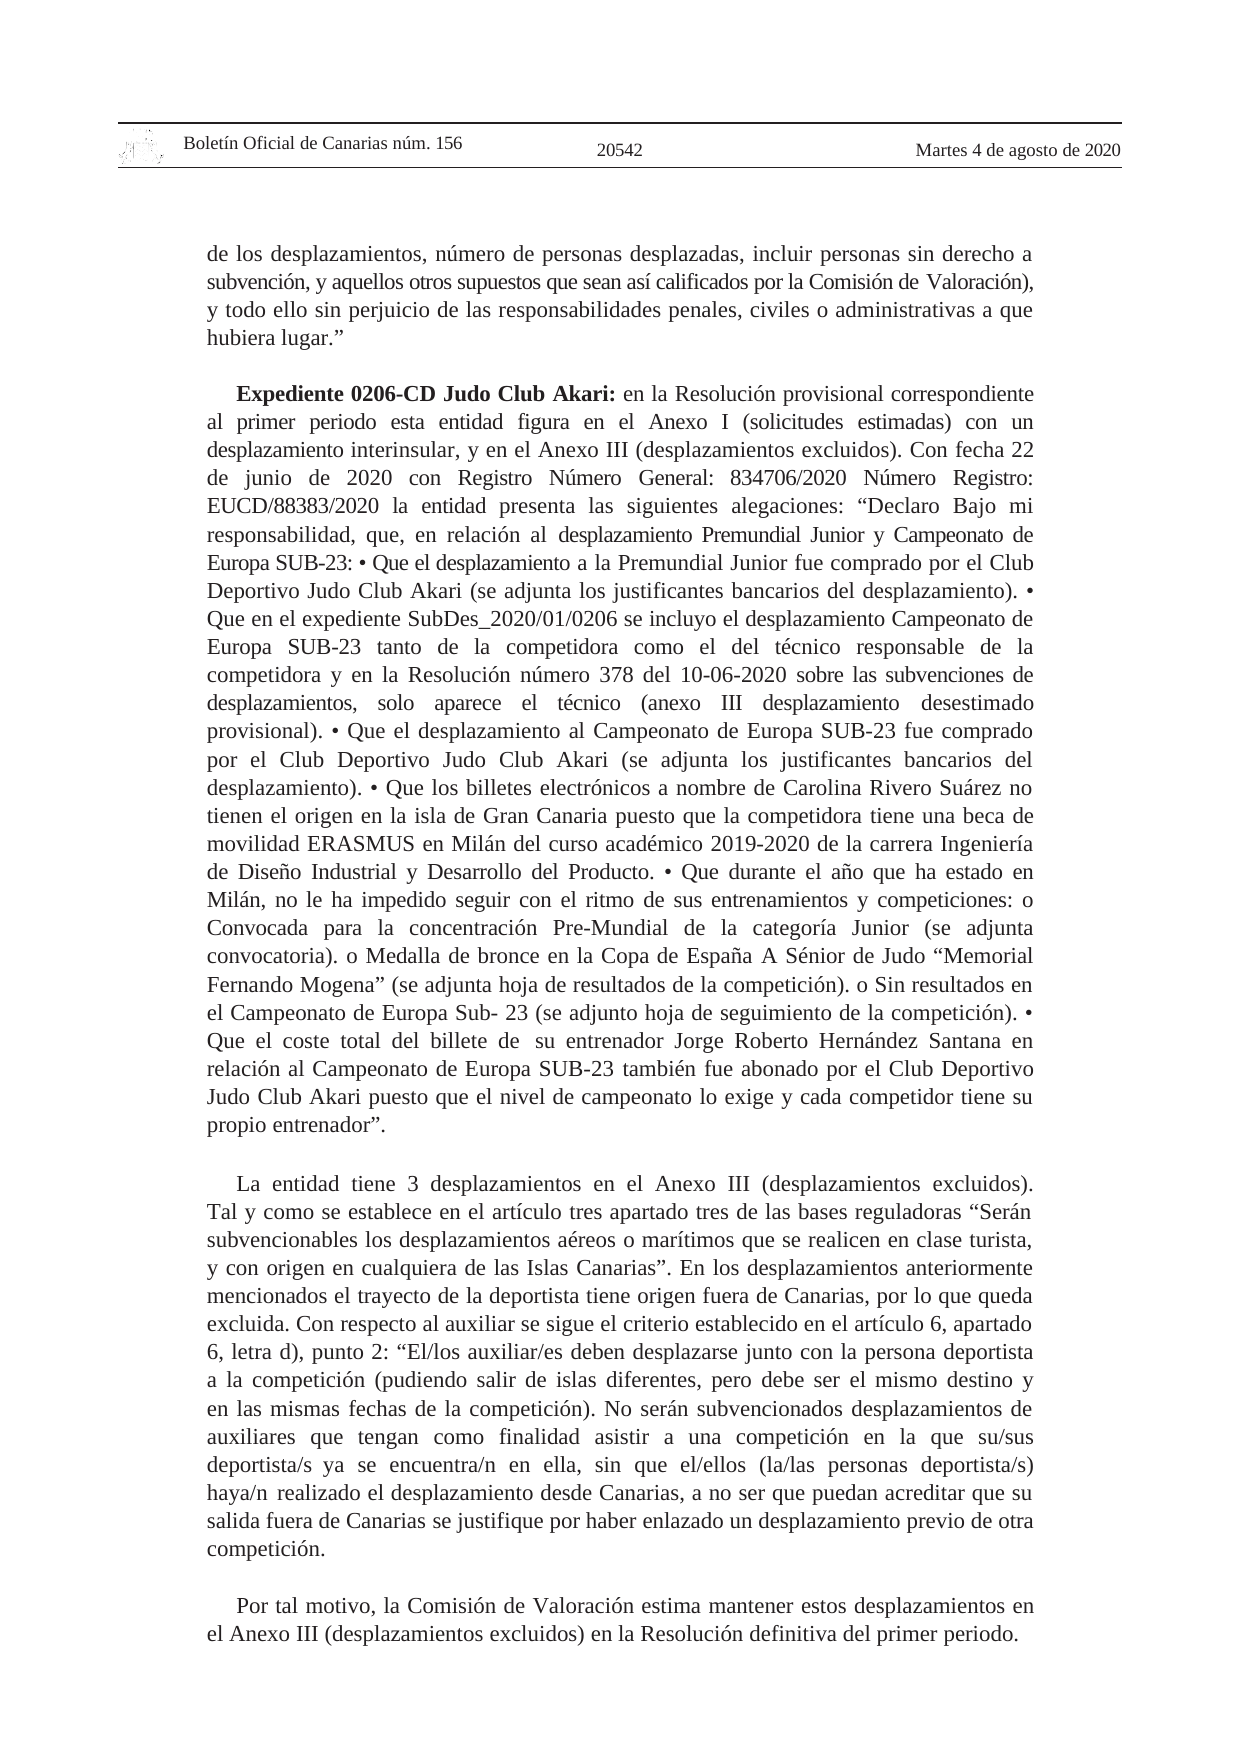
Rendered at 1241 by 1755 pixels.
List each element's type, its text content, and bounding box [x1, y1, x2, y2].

text Boletín Oficial de Canarias núm. 156 [183, 132, 466, 154]
text Martes 4 de agosto de 2020 [915, 139, 1137, 161]
text Expediente 0206-CD Judo Club Akari: en la Resolución provisional correspondiente al primer periodo esta entidad figura en el Anexo I (solicitudes estimadas) con un desplazamiento interinsular, y en el Anexo III (desplazamientos excluidos). Con fecha 22 de junio de 2020 con Registro Número General: 834706/2020 Número Registro: EUCD/88383/2020 la entidad presenta las siguientes alegaciones: “Declaro Bajo mi responsabilidad, que, en relación al desplazamiento Premundial Junior y Campeonato de Europa SUB-23: • Que el desplazamiento a la Premundial Junior fue comprado por el Club Deportivo Judo Club Akari (se adjunta los justificantes bancarios del desplazamiento). • Que en el expediente SubDes_2020/01/0206 se incluyo el desplazamiento Campeonato de Europa SUB-23 tanto de la competidora como el del técnico responsable de la competidora y en la Resolución número 378 del 10-06-2020 sobre las subvenciones de desplazamientos, solo aparece el técnico (anexo III desplazamiento desestimado provisional). • Que el desplazamiento al Campeonato de Europa SUB-23 fue comprado por el Club Deportivo Judo Club Akari (se adjunta los justificantes bancarios del desplazamiento). • Que los billetes electrónicos a nombre de Carolina Rivero Suárez no tienen el origen en la isla de Gran Canaria puesto que la competidora tiene una beca de movilidad ERASMUS en Milán del curso académico 2019-2020 de la carrera Ingeniería de Diseño Industrial y Desarrollo del Producto. • Que durante el año que ha estado en Milán, no le ha impedido seguir con el ritmo de sus entrenamientos y competiciones: o Convocada para la concentración Pre-Mundial de la categoría Junior (se adjunta convocatoria). o Medalla de bronce en la Copa de España A Sénior de Judo “Memorial Fernando Mogena” (se adjunta hoja de resultados de la competición). o Sin resultados en el Campeonato de Europa Sub- 23 (se adjunto hoja de seguimiento de la competición). • Que el coste total del billete de su entrenador Jorge Roberto Hernández Santana en relación al Campeonato de Europa SUB-23 también fue abonado por el Club Deportivo Judo Club Akari puesto que el nivel de campeonato lo exige y cada competidor tiene su propio entrenador”. [207, 380, 1034, 1138]
text de los desplazamientos, número de personas desplazadas, incluir personas sin derecho a subvención, y aquellos otros supuestos que sean así calificados por la Comisión de Valoración), y todo ello sin perjuicio de las responsabilidades penales, civiles o administrativas a que hubiera lugar.” [207, 240, 1034, 351]
text 20542 [597, 139, 648, 161]
text Por tal motivo, la Comisión de Valoración estima mantener estos desplazamientos en el Anexo III (desplazamientos excluidos) en la Resolución definitiva del primer periodo. [207, 1592, 1034, 1647]
text La entidad tiene 3 desplazamientos en el Anexo III (desplazamientos excluidos). Tal y como se establece en el artículo tres apartado tres de las bases reguladoras “Serán subvencionables los desplazamientos aéreos o marítimos que se realicen en clase turista, y con origen en cualquiera de las Islas Canarias”. En los desplazamientos anteriormente mencionados el trayecto de la deportista tiene origen fuera de Canarias, por lo que queda excluida. Con respecto al auxiliar se sigue el criterio establecido en el artículo 6, apartado 6, letra d), punto 2: “El/los auxiliar/es deben desplazarse junto con la persona deportista a la competición (pudiendo salir de islas diferentes, pero debe ser el mismo destino y en las mismas fechas de la competición). No serán subvencionados desplazamientos de auxiliares que tengan como finalidad asistir a una competición en la que su/sus deportista/s ya se encuentra/n en ella, sin que el/ellos (la/las personas deportista/s) haya/n realizado el desplazamiento desde Canarias, a no ser que puedan acreditar que su salida fuera de Canarias se justifique por haber enlazado un desplazamiento previo de otra competición. [207, 1170, 1034, 1562]
